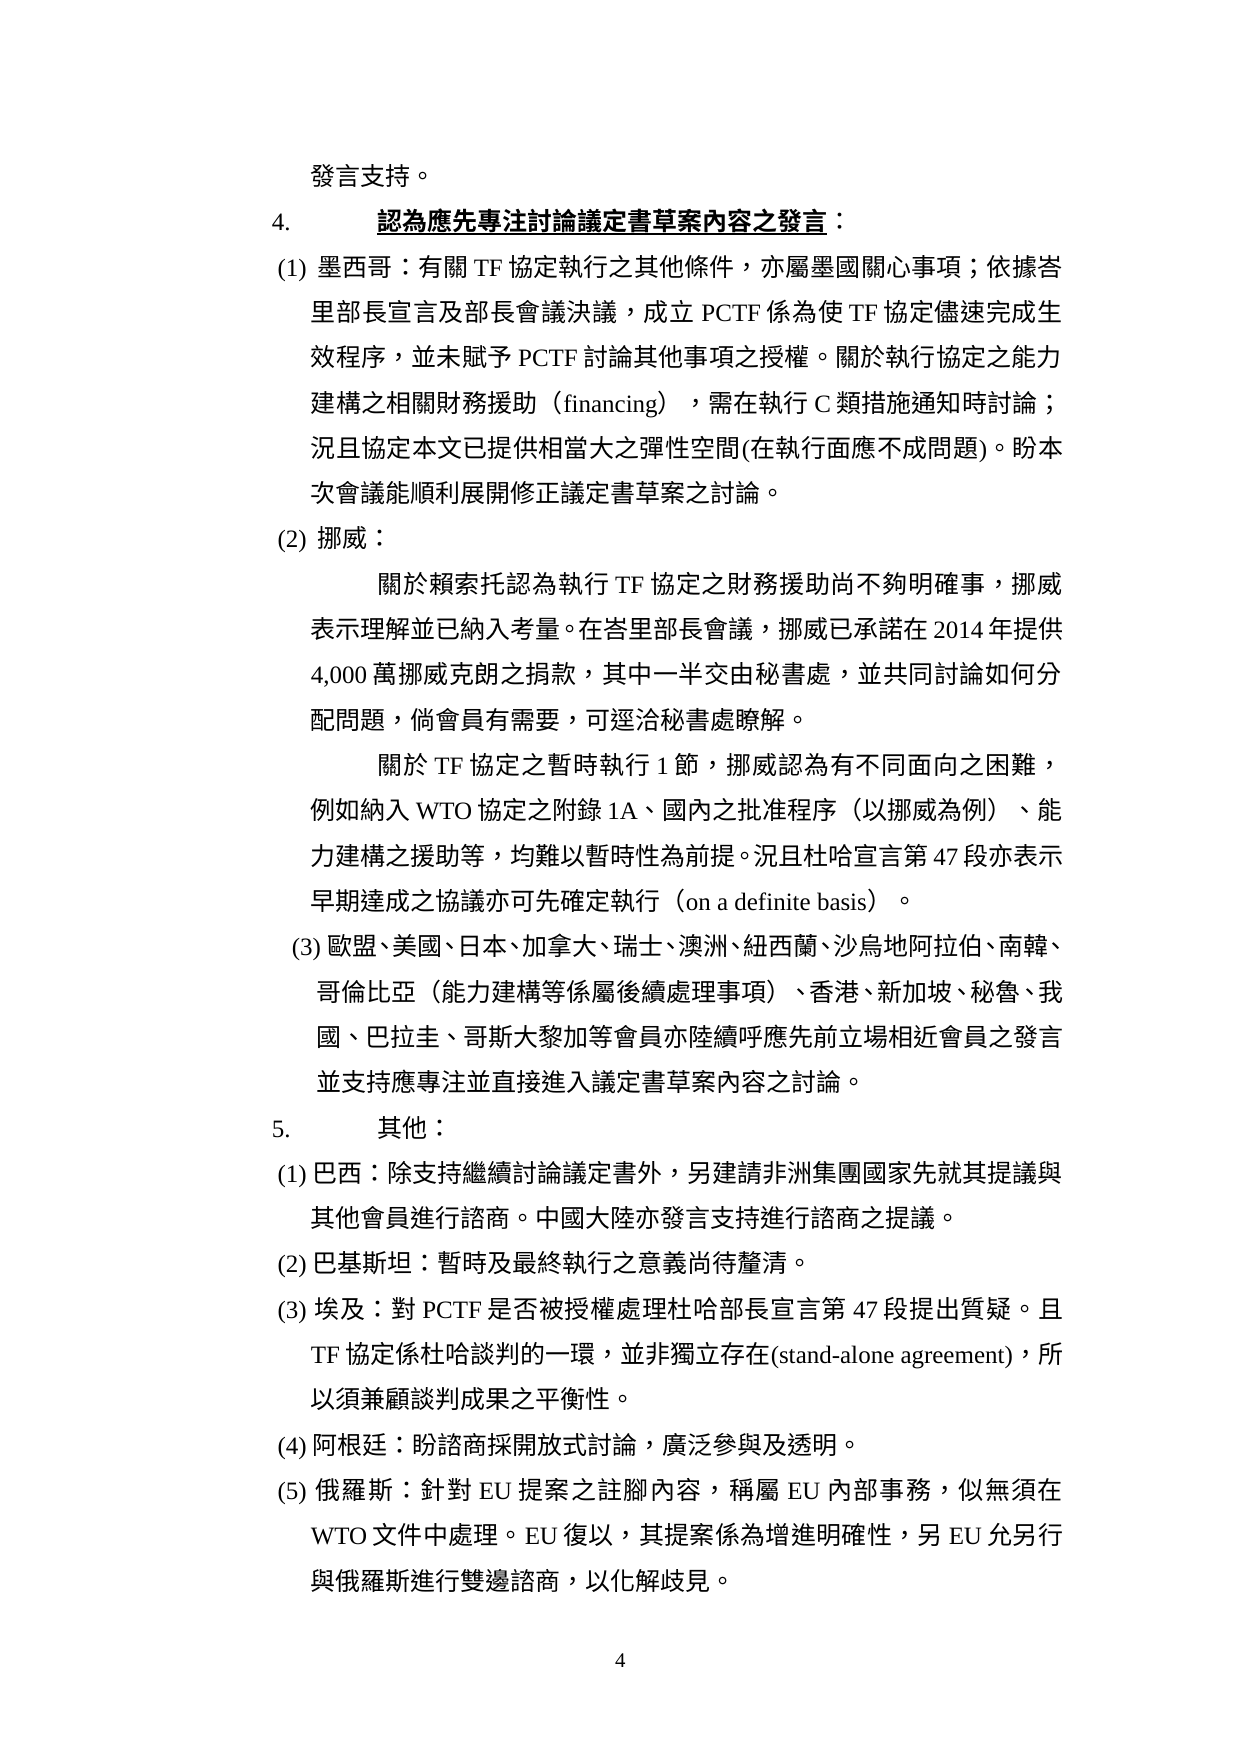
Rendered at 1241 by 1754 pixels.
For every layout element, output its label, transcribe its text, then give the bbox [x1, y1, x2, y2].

text (4) 多明尼加（代表ACP集團）、南非、尼泊爾、玻利維亞、辛巴威、古巴、奈及利亞、委內瑞拉、印度、牙買加、尚比亞、喀麥隆、肯亞等會員陸續發言支持。 [277, 152, 1063, 197]
text (3) 埃及：對PCTF是否被授權處理杜哈部長宣言第47段提出質疑。且TF協定係杜哈談判的一環，並非獨立存在(stand-alone agreement)，所以須兼顧談判成果之平衡性。 [277, 1285, 1063, 1421]
text (2) 巴基斯坦：暫時及最終執行之意義尚待釐清。 [277, 1239, 1063, 1285]
text (3) 歐盟、美國、日本、加拿大、瑞士、澳洲、紐西蘭、沙烏地阿拉伯、南韓、哥倫比亞（能力建構等係屬後續處理事項）、香港、新加坡、秘魯、我國、巴拉圭、哥斯大黎加等會員亦陸續呼應先前立場相近會員之發言，並支持應專注並直接進入議定書草案內容之討論。 [292, 922, 1063, 1103]
list 其他： [272, 1103, 1063, 1149]
text (4) 阿根廷：盼諮商採開放式討論，廣泛參與及透明。 [277, 1421, 1063, 1466]
text (1) 巴西：除支持繼續討論議定書外，另建請非洲集團國家先就其提議與其他會員進行諮商。中國大陸亦發言支持進行諮商之提議。 [277, 1149, 1063, 1239]
list 挪威： [277, 514, 1063, 560]
text (5) 俄羅斯：針對EU提案之註腳內容，稱屬EU內部事務，似無須在WTO文件中處理。EU復以，其提案係為增進明確性，另EU允另行與俄羅斯進行雙邊諮商，以化解歧見。 [277, 1466, 1063, 1602]
text 關於TF協定之暫時執行1節，挪威認為有不同面向之困難，例如納入WTO協定之附錄1A、國內之批准程序（以挪威為例）、能力建構之援助等，均難以暫時性為前提。況且杜哈宣言第47段亦表示，早期達成之協議亦可先確定執行（on a definite basis）。 [311, 741, 1063, 922]
list 認為應先專注討論議定書草案內容之發言： [272, 197, 1063, 243]
list 墨西哥：有關TF協定執行之其他條件，亦屬墨國關心事項；依據峇里部長宣言及部長會議決議，成立PCTF係為使TF協定儘速完成生效程序，並未賦予PCTF討論其他事項之授權。關於執行協定之能力建構之相關財務援助（financing），需在執行C類措施通知時討論；況且協定本文已提供相當大之彈性空間(在執行面應不成問題)。盼本次會議能順利展開修正議定書草案之討論。 [277, 243, 1063, 514]
text 關於賴索托認為執行TF協定之財務援助尚不夠明確事，挪威表示理解並已納入考量。在峇里部長會議，挪威已承諾在2014年提供4,000萬挪威克朗之捐款，其中一半交由秘書處，並共同討論如何分配問題，倘會員有需要，可逕洽秘書處瞭解。 [311, 560, 1063, 741]
